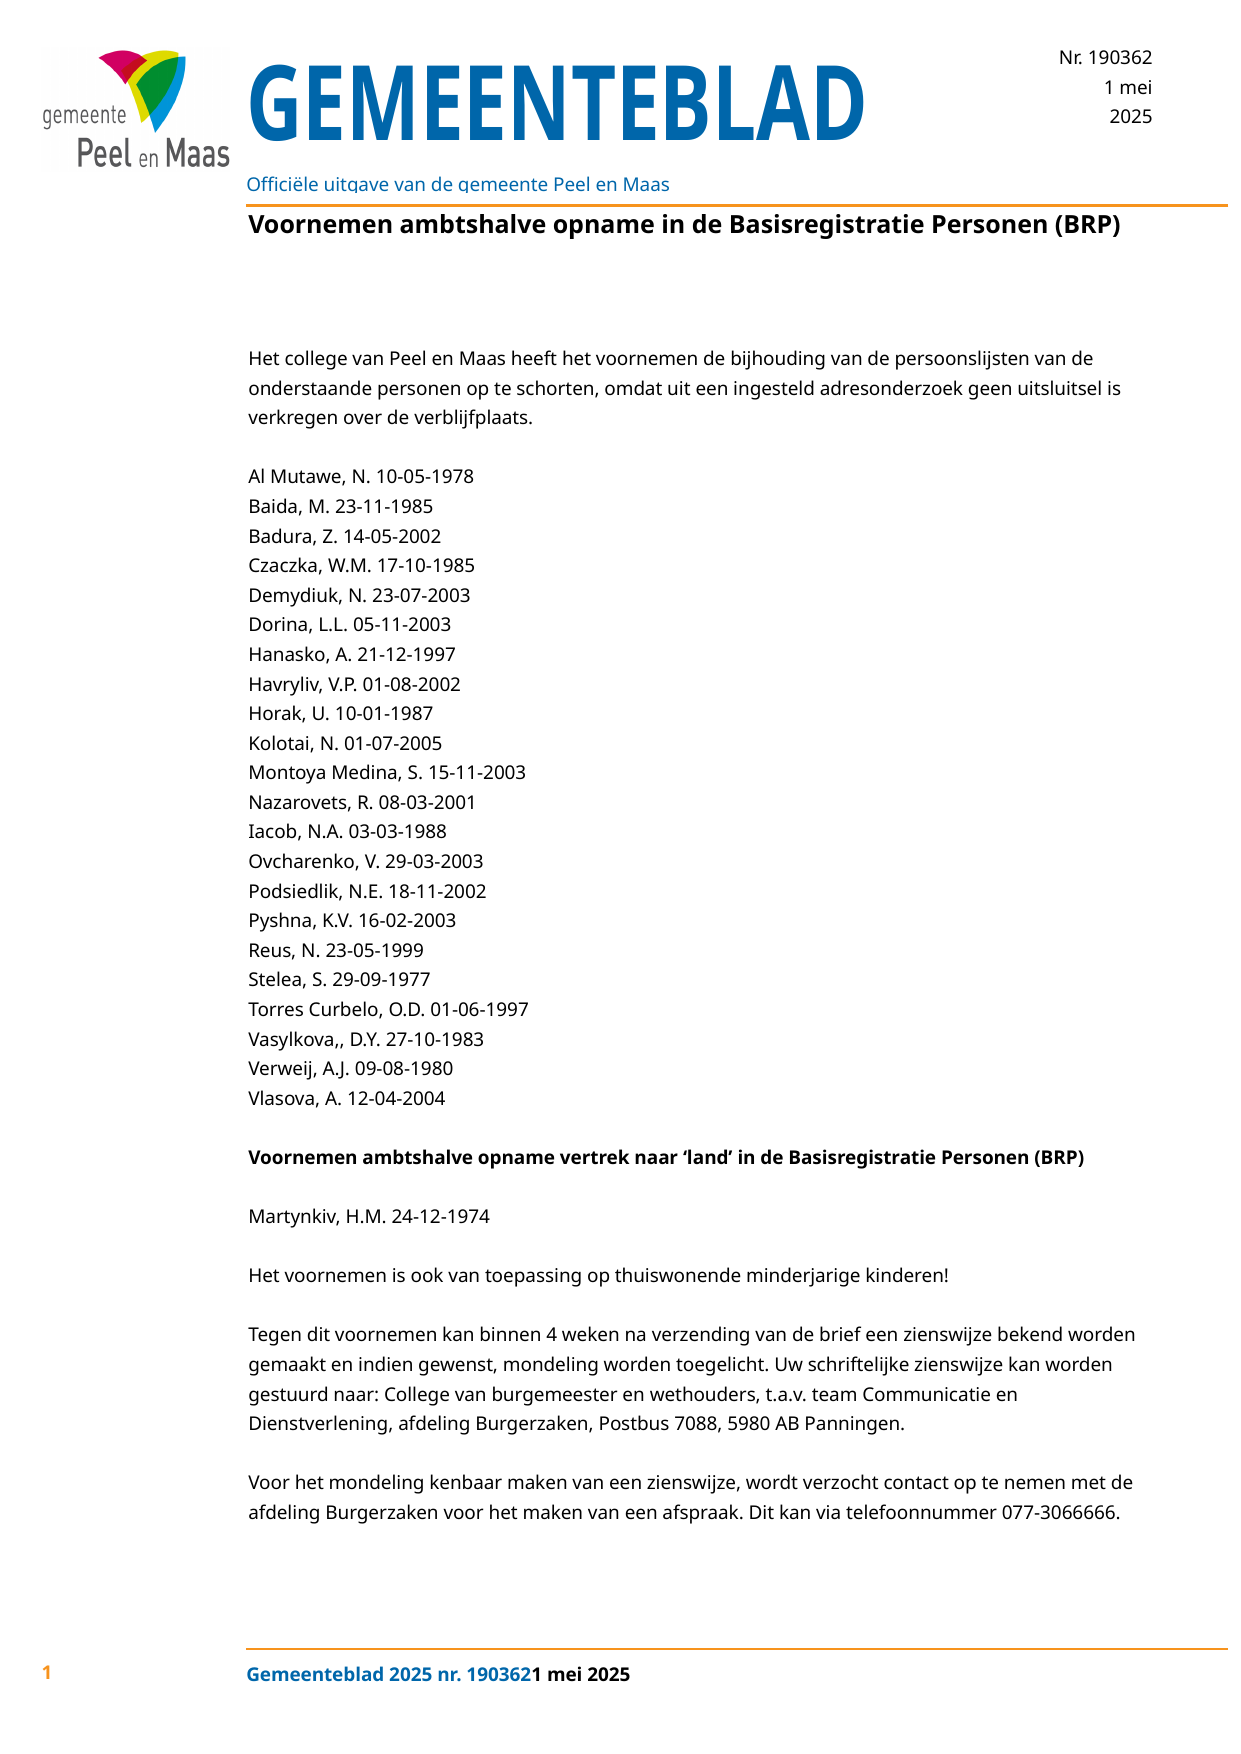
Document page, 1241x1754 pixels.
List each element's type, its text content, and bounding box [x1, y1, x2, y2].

text Podsiedlik, N.E. 18-11-2002 [248, 878, 1152, 903]
text Het voornemen is ook van toepassing op thuiswonende minderjarige kinderen! [248, 1262, 1152, 1288]
text Tegen dit voornemen kan binnen 4 weken na verzending van de brief een zienswijze bekend worden gemaakt en indien gewenst, mondeling worden toegelicht. Uw schriftelijke zienswijze kan worden gestuurd naar: College van burgemeester en wethouders, t.a.v. team Communicatie en Dienstverlening, afdeling Burgerzaken, Postbus 7088, 5980 AB Panningen. [248, 1322, 1152, 1436]
text Al Mutawe, N. 10-05-1978 [248, 464, 1152, 489]
text Verweij, A.J. 09-08-1980 [248, 1055, 1152, 1081]
text Ovcharenko, V. 29-03-2003 [248, 848, 1152, 874]
text Badura, Z. 14-05-2002 [248, 523, 1152, 548]
text Horak, U. 10-01-1987 [248, 700, 1152, 726]
text Vlasova, A. 12-04-2004 [248, 1085, 1152, 1111]
text Het college van Peel en Maas heeft het voornemen de bijhouding van de persoonslijsten van de onderstaande personen op te schorten, omdat uit een ingesteld adresonderzoek geen uitsluitsel is verkregen over de verblijfplaats. [248, 345, 1152, 430]
text Reus, N. 23-05-1999 [248, 937, 1152, 963]
text Nazarovets, R. 08-03-2001 [248, 789, 1152, 815]
text Kolotai, N. 01-07-2005 [248, 730, 1152, 756]
text Voornemen ambtshalve opname vertrek naar ‘land’ in de Basisregistratie Personen (BRP) [248, 1144, 1152, 1170]
text Baida, M. 23-11-1985 [248, 493, 1152, 519]
picture [41, 47, 231, 172]
text Havryliv, V.P. 01-08-2002 [248, 671, 1152, 696]
text Martynkiv, H.M. 24-12-1974 [248, 1203, 1152, 1229]
text Montoya Medina, S. 15-11-2003 [248, 759, 1152, 785]
text Torres Curbelo, O.D. 01-06-1997 [248, 996, 1152, 1022]
text Pyshna, K.V. 16-02-2003 [248, 907, 1152, 933]
text Czaczka, W.M. 17-10-1985 [248, 552, 1152, 578]
text Voor het mondeling kenbaar maken van een zienswijze, wordt verzocht contact op te nemen met de afdeling Burgerzaken voor het maken van een afspraak. Dit kan via telefoonnummer 077-3066666. [248, 1469, 1152, 1525]
text Hanasko, A. 21-12-1997 [248, 641, 1152, 667]
text Iacob, N.A. 03-03-1988 [248, 819, 1152, 844]
text Stelea, S. 29-09-1977 [248, 967, 1152, 992]
text Demydiuk, N. 23-07-2003 [248, 582, 1152, 608]
text Dorina, L.L. 05-11-2003 [248, 612, 1152, 637]
text Voornemen ambtshalve opname in de Basisregistratie Personen (BRP) [248, 207, 1152, 241]
text Vasylkova,, D.Y. 27-10-1983 [248, 1026, 1152, 1051]
